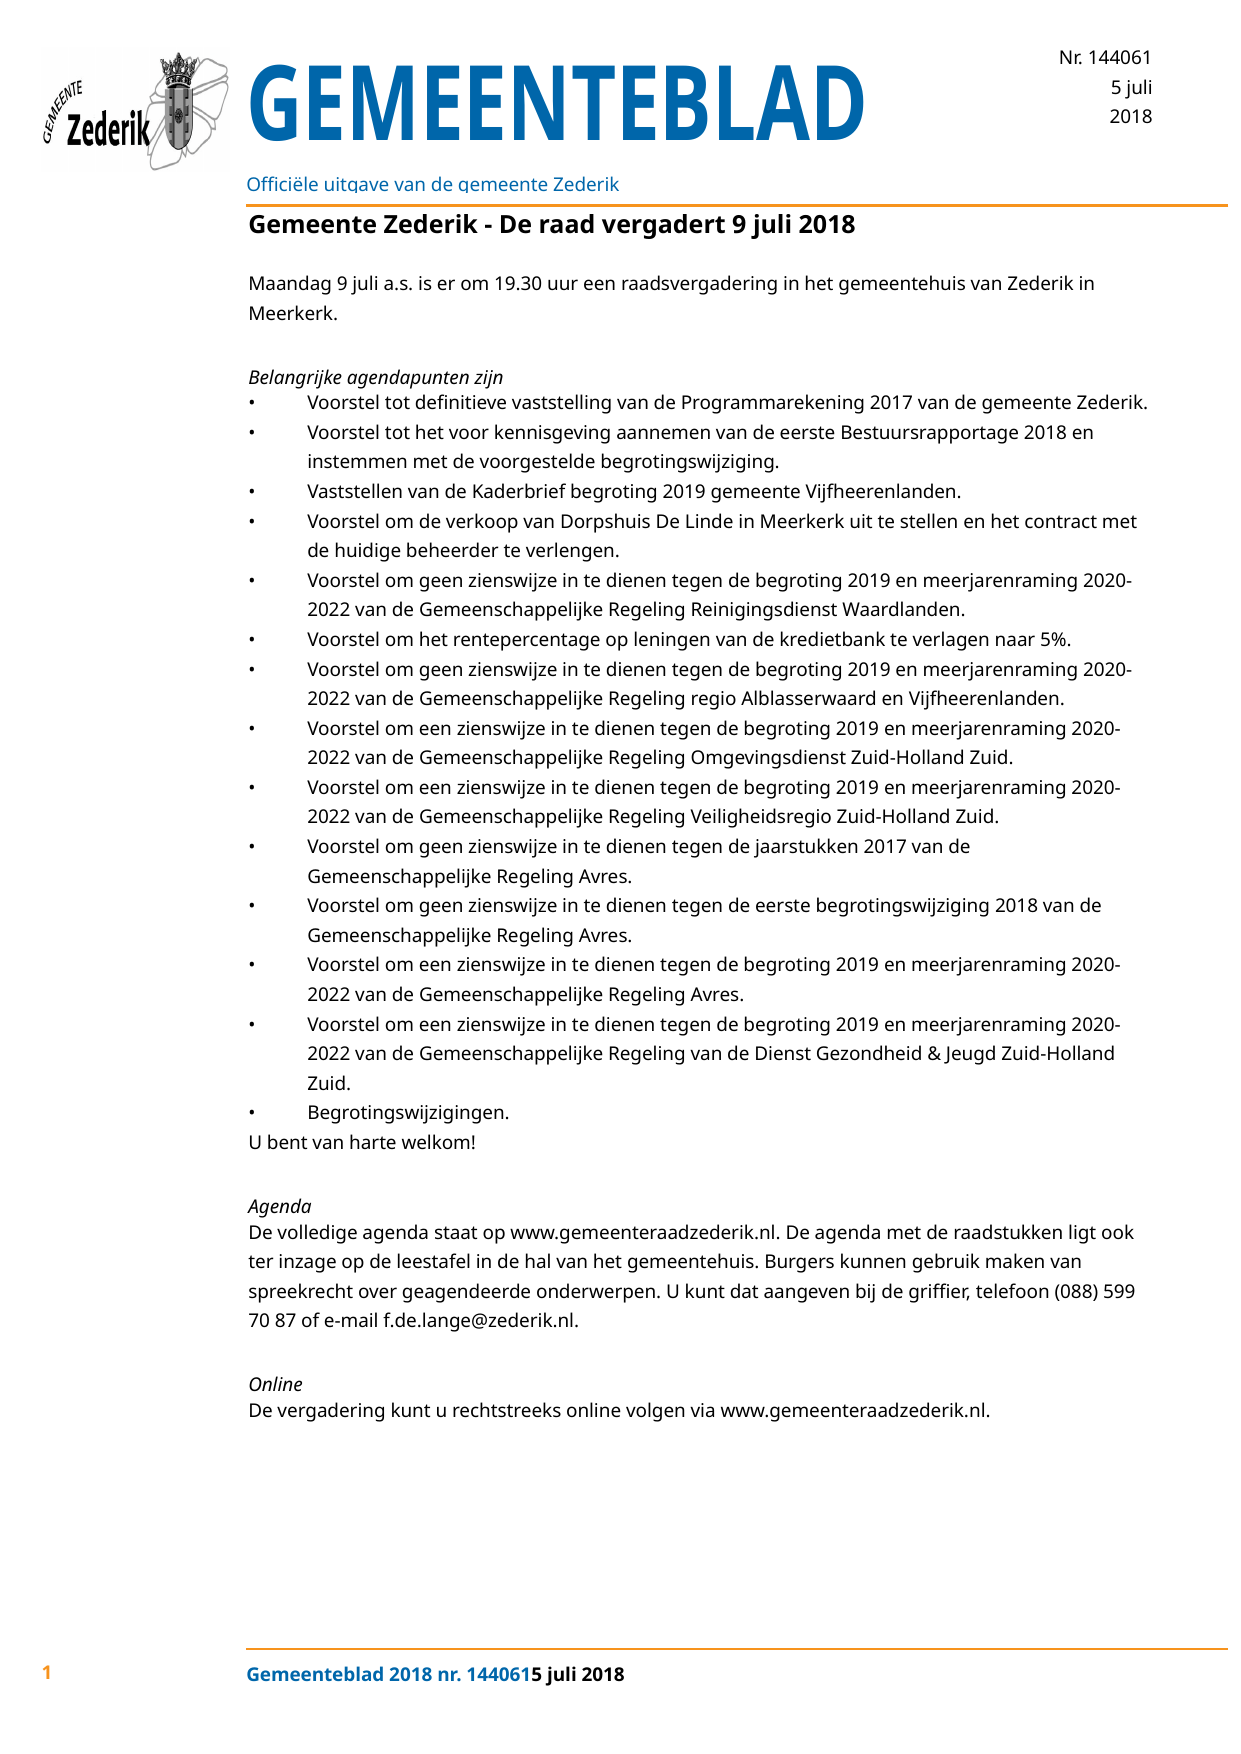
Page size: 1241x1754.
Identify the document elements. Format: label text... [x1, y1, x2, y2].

list Voorstel om een zienswijze in te dienen tegen de begroting 2019 en meerjarenraming 2020-2022 van de Gemeenschappelijke Regeling Omgevingsdienst Zuid-Holland Zuid. [248, 715, 1152, 770]
list Voorstel om geen zienswijze in te dienen tegen de begroting 2019 en meerjarenraming 2020-2022 van de Gemeenschappelijke Regeling Reinigingsdienst Waardlanden. [248, 567, 1152, 622]
list Voorstel om geen zienswijze in te dienen tegen de jaarstukken 2017 van de Gemeenschappelijke Regeling Avres. [248, 833, 1152, 889]
list Voorstel om het rentepercentage op leningen van de kredietbank te verlagen naar 5%. [248, 626, 1152, 652]
list Voorstel tot het voor kennisgeving aannemen van de eerste Bestuursrapportage 2018 en instemmen met de voorgestelde begrotingswijziging. [248, 419, 1152, 474]
text U bent van harte welkom! [248, 1129, 1152, 1155]
list Begrotingswijzigingen. [248, 1099, 1152, 1125]
list Voorstel om geen zienswijze in te dienen tegen de begroting 2019 en meerjarenraming 2020-2022 van de Gemeenschappelijke Regeling regio Alblasserwaard en Vijfheerenlanden. [248, 656, 1152, 711]
text Maandag 9 juli a.s. is er om 19.30 uur een raadsvergadering in het gemeentehuis van Zederik in Meerkerk. [248, 270, 1152, 326]
list Voorstel tot definitieve vaststelling van de Programmarekening 2017 van de gemeente Zederik. [248, 389, 1152, 415]
text Agenda [248, 1193, 1152, 1219]
text De vergadering kunt u rechtstreeks online volgen via www.gemeenteraadzederik.nl. [248, 1397, 1152, 1423]
text De volledige agenda staat op www.gemeenteraadzederik.nl. De agenda met de raadstukken ligt ook ter inzage op de leestafel in de hal van het gemeentehuis. Burgers kunnen gebruik maken van spreekrecht over geagendeerde onderwerpen. U kunt dat aangeven bij de griffier, telefoon (088) 599 70 87 of e-mail f.de.lange@zederik.nl. [248, 1219, 1152, 1333]
list Voorstel om de verkoop van Dorpshuis De Linde in Meerkerk uit te stellen en het contract met de huidige beheerder te verlengen. [248, 508, 1152, 563]
list Vaststellen van de Kaderbrief begroting 2019 gemeente Vijfheerenlanden. [248, 478, 1152, 504]
text Belangrijke agendapunten zijn [248, 364, 1152, 389]
list Voorstel om geen zienswijze in te dienen tegen de eerste begrotingswijziging 2018 van de Gemeenschappelijke Regeling Avres. [248, 892, 1152, 948]
list Voorstel om een zienswijze in te dienen tegen de begroting 2019 en meerjarenraming 2020-2022 van de Gemeenschappelijke Regeling van de Dienst Gezondheid & Jeugd Zuid-Holland Zuid. [248, 1011, 1152, 1096]
list Voorstel om een zienswijze in te dienen tegen de begroting 2019 en meerjarenraming 2020-2022 van de Gemeenschappelijke Regeling Avres. [248, 952, 1152, 1007]
picture [41, 47, 231, 172]
text Online [248, 1372, 1152, 1397]
text Gemeente Zederik - De raad vergadert 9 juli 2018 [248, 207, 1152, 241]
list Voorstel om een zienswijze in te dienen tegen de begroting 2019 en meerjarenraming 2020-2022 van de Gemeenschappelijke Regeling Veiligheidsregio Zuid-Holland Zuid. [248, 774, 1152, 829]
